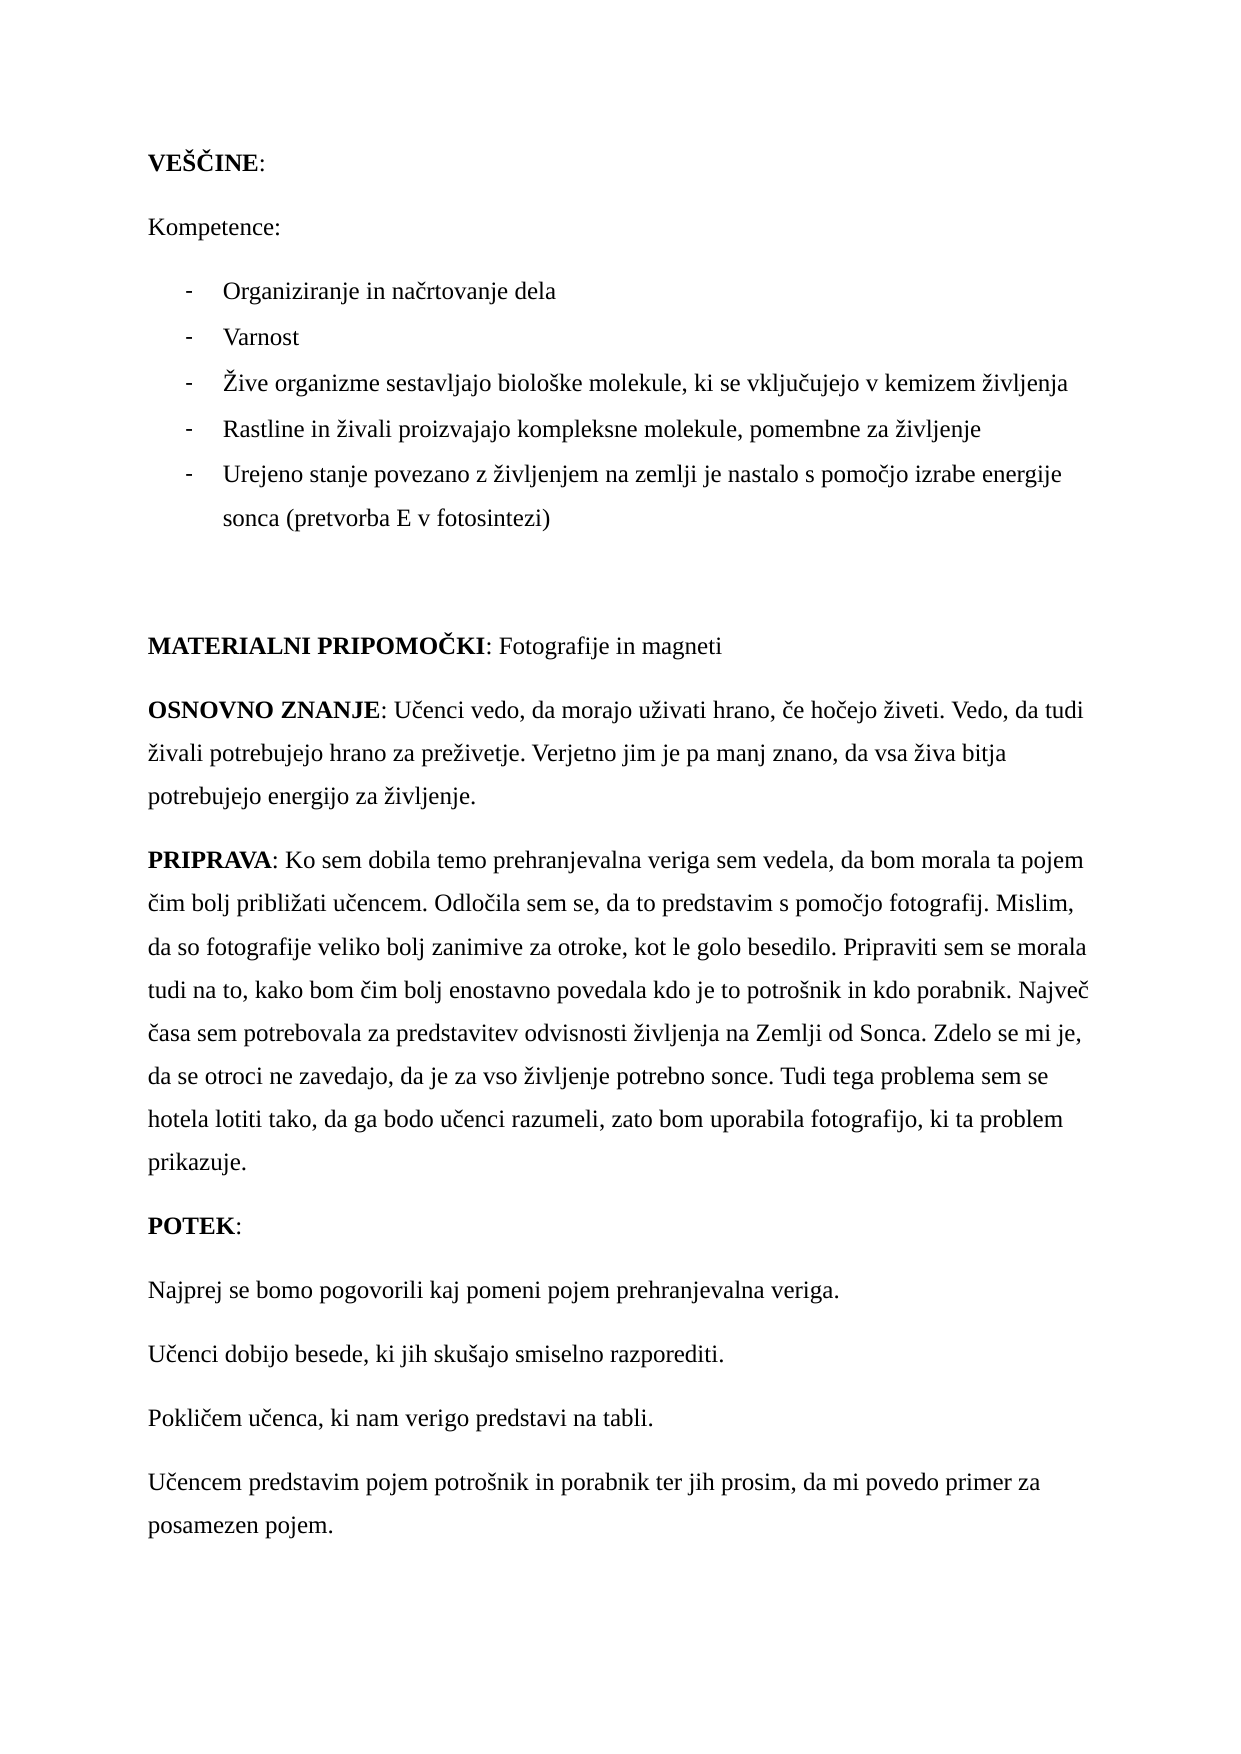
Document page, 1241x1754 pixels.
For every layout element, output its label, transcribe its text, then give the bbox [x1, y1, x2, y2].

text Pokličem učenca, ki nam verigo predstavi na tabli. [148, 1403, 1093, 1432]
text VEŠČINE: [148, 148, 1093, 176]
text MATERIALNI PRIPOMOČKI: Fotografije in magneti [148, 631, 1093, 660]
text OSNOVNO ZNANJE: Učenci vedo, da morajo uživati hrano, če hočejo živeti. Vedo, da tudi živali potrebujejo hrano za preživetje. Verjetno jim je pa manj znano, da vsa živa bitja potrebujejo energijo za življenje. [148, 695, 1093, 810]
text POTEK: [148, 1211, 1093, 1240]
text Kompetence: [148, 212, 1093, 240]
list Rastline in živali proizvajajo kompleksne molekule, pomembne za življenje [185, 413, 1093, 443]
list Žive organizme sestavljajo biološke molekule, ki se vključujejo v kemizem življenja [185, 367, 1093, 397]
text Učenci dobijo besede, ki jih skušajo smiselno razporediti. [148, 1339, 1093, 1368]
list Varnost [185, 321, 1093, 352]
list Organiziranje in načrtovanje dela [185, 276, 1093, 306]
list Urejeno stanje povezano z življenjem na zemlji je nastalo s pomočjo izrabe energije sonca (pretvorba E v fotosintezi) [185, 458, 1093, 532]
text Učencem predstavim pojem potrošnik in porabnik ter jih prosim, da mi povedo primer za posamezen pojem. [148, 1467, 1093, 1539]
text PRIPRAVA: Ko sem dobila temo prehranjevalna veriga sem vedela, da bom morala ta pojem čim bolj približati učencem. Odločila sem se, da to predstavim s pomočjo fotografij. Mislim, da so fotografije veliko bolj zanimive za otroke, kot le golo besedilo. Pripraviti sem se morala tudi na to, kako bom čim bolj enostavno povedala kdo je to potrošnik in kdo porabnik. Največ časa sem potrebovala za predstavitev odvisnosti življenja na Zemlji od Sonca. Zdelo se mi je, da se otroci ne zavedajo, da je za vso življenje potrebno sonce. Tudi tega problema sem se hotela lotiti tako, da ga bodo učenci razumeli, zato bom uporabila fotografijo, ki ta problem prikazuje. [148, 845, 1093, 1176]
text Najprej se bomo pogovorili kaj pomeni pojem prehranjevalna veriga. [148, 1275, 1093, 1304]
